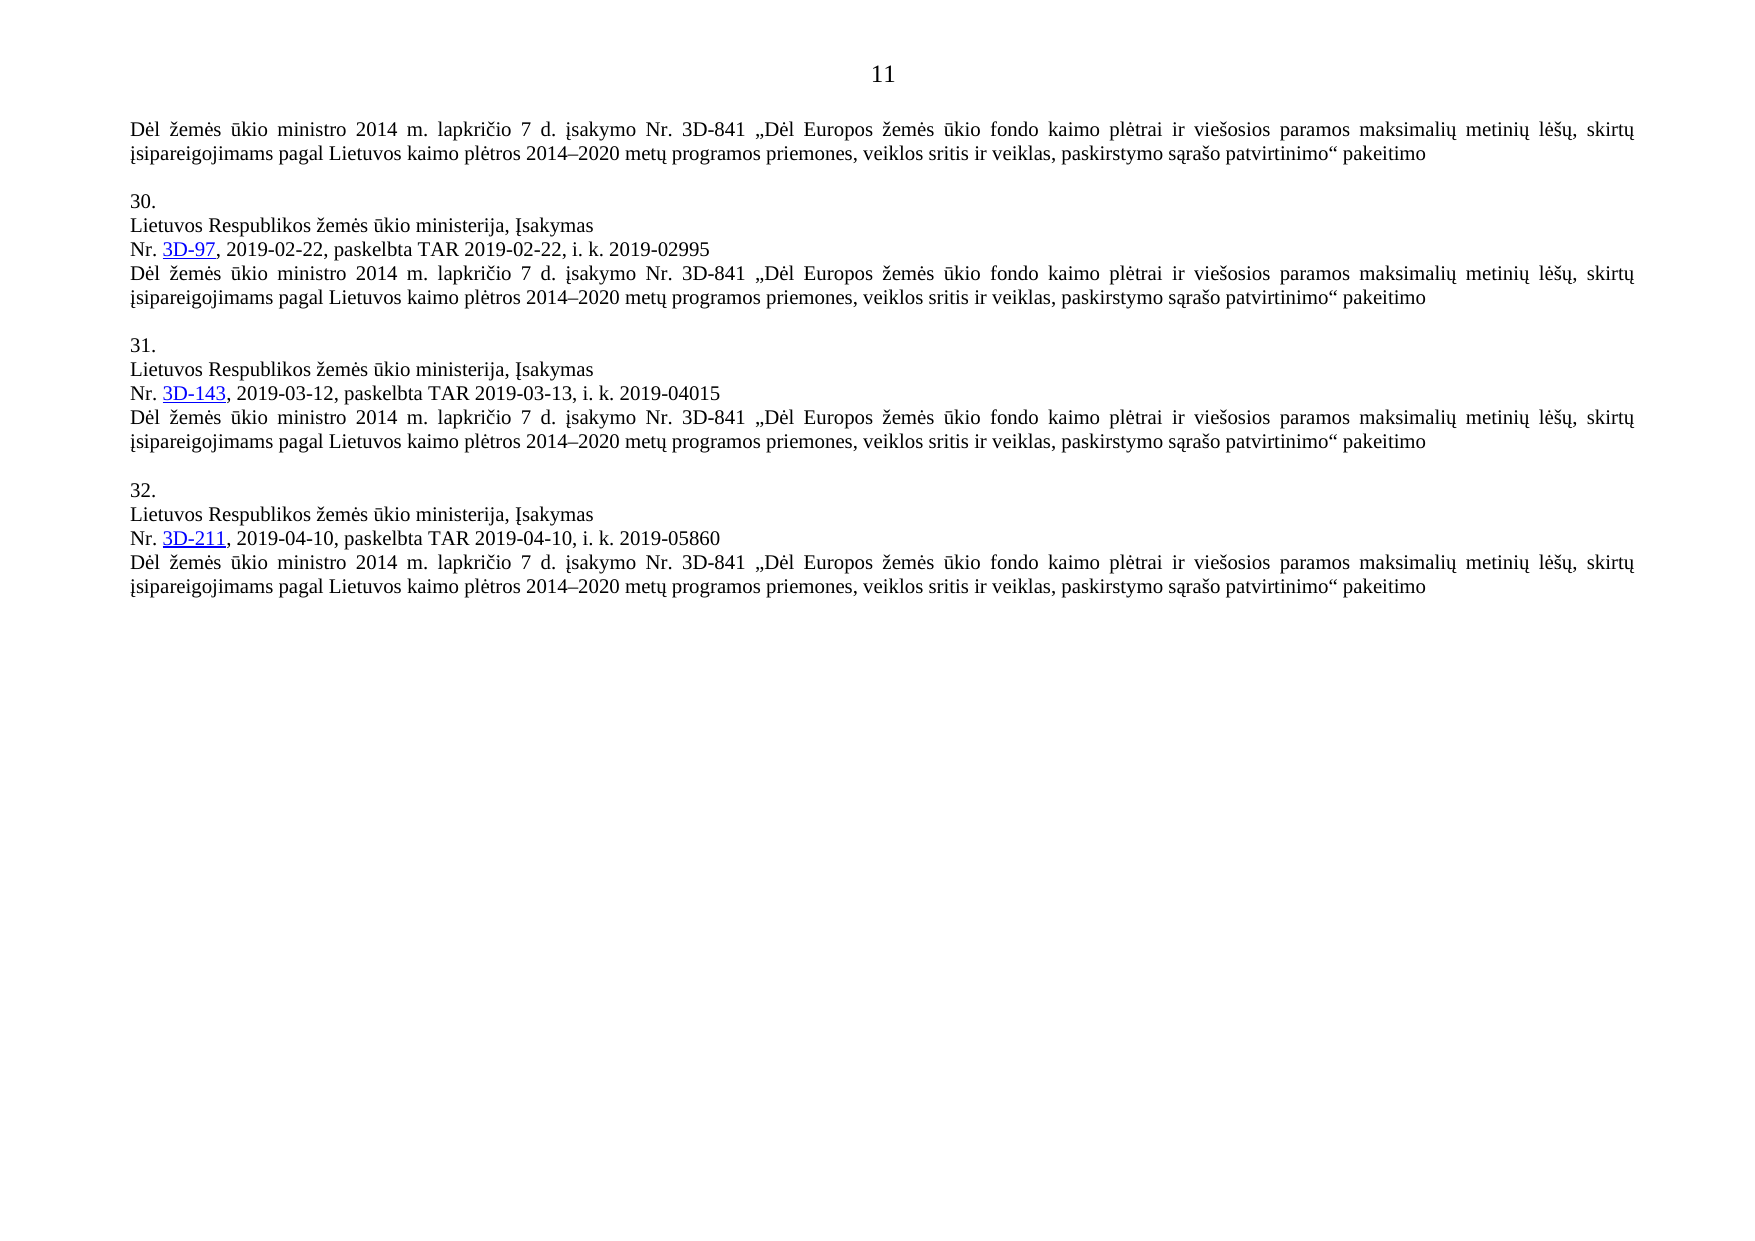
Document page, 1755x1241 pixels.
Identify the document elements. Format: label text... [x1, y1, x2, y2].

text Lietuvos Respublikos žemės ūkio ministerija, Įsakymas [130, 357, 1636, 381]
text 31. [130, 333, 1636, 357]
text Dėl žemės ūkio ministro 2014 m. lapkričio 7 d. įsakymo Nr. 3D-841 „Dėl Europos žemės ūkio fondo kaimo plėtrai ir viešosios paramos maksimalių metinių lėšų, skirtų įsipareigojimams pagal Lietuvos kaimo plėtros 2014–2020 metų programos priemones, veiklos sritis ir veiklas, paskirstymo sąrašo patvirtinimo“ pakeitimo [130, 405, 1636, 453]
text Lietuvos Respublikos žemės ūkio ministerija, Įsakymas [130, 213, 1636, 237]
text Lietuvos Respublikos žemės ūkio ministerija, Įsakymas [130, 502, 1636, 526]
text Nr. 3D-211, 2019-04-10, paskelbta TAR 2019-04-10, i. k. 2019-05860 [130, 526, 1636, 550]
text Dėl žemės ūkio ministro 2014 m. lapkričio 7 d. įsakymo Nr. 3D-841 „Dėl Europos žemės ūkio fondo kaimo plėtrai ir viešosios paramos maksimalių metinių lėšų, skirtų įsipareigojimams pagal Lietuvos kaimo plėtros 2014–2020 metų programos priemones, veiklos sritis ir veiklas, paskirstymo sąrašo patvirtinimo“ pakeitimo [130, 550, 1636, 598]
text Nr. 3D-97, 2019-02-22, paskelbta TAR 2019-02-22, i. k. 2019-02995 [130, 237, 1636, 261]
text Nr. 3D-143, 2019-03-12, paskelbta TAR 2019-03-13, i. k. 2019-04015 [130, 381, 1636, 405]
text Dėl žemės ūkio ministro 2014 m. lapkričio 7 d. įsakymo Nr. 3D-841 „Dėl Europos žemės ūkio fondo kaimo plėtrai ir viešosios paramos maksimalių metinių lėšų, skirtų įsipareigojimams pagal Lietuvos kaimo plėtros 2014–2020 metų programos priemones, veiklos sritis ir veiklas, paskirstymo sąrašo patvirtinimo“ pakeitimo [130, 117, 1636, 165]
text Dėl žemės ūkio ministro 2014 m. lapkričio 7 d. įsakymo Nr. 3D-841 „Dėl Europos žemės ūkio fondo kaimo plėtrai ir viešosios paramos maksimalių metinių lėšų, skirtų įsipareigojimams pagal Lietuvos kaimo plėtros 2014–2020 metų programos priemones, veiklos sritis ir veiklas, paskirstymo sąrašo patvirtinimo“ pakeitimo [130, 261, 1636, 309]
text 32. [130, 477, 1636, 502]
text 30. [130, 189, 1636, 213]
